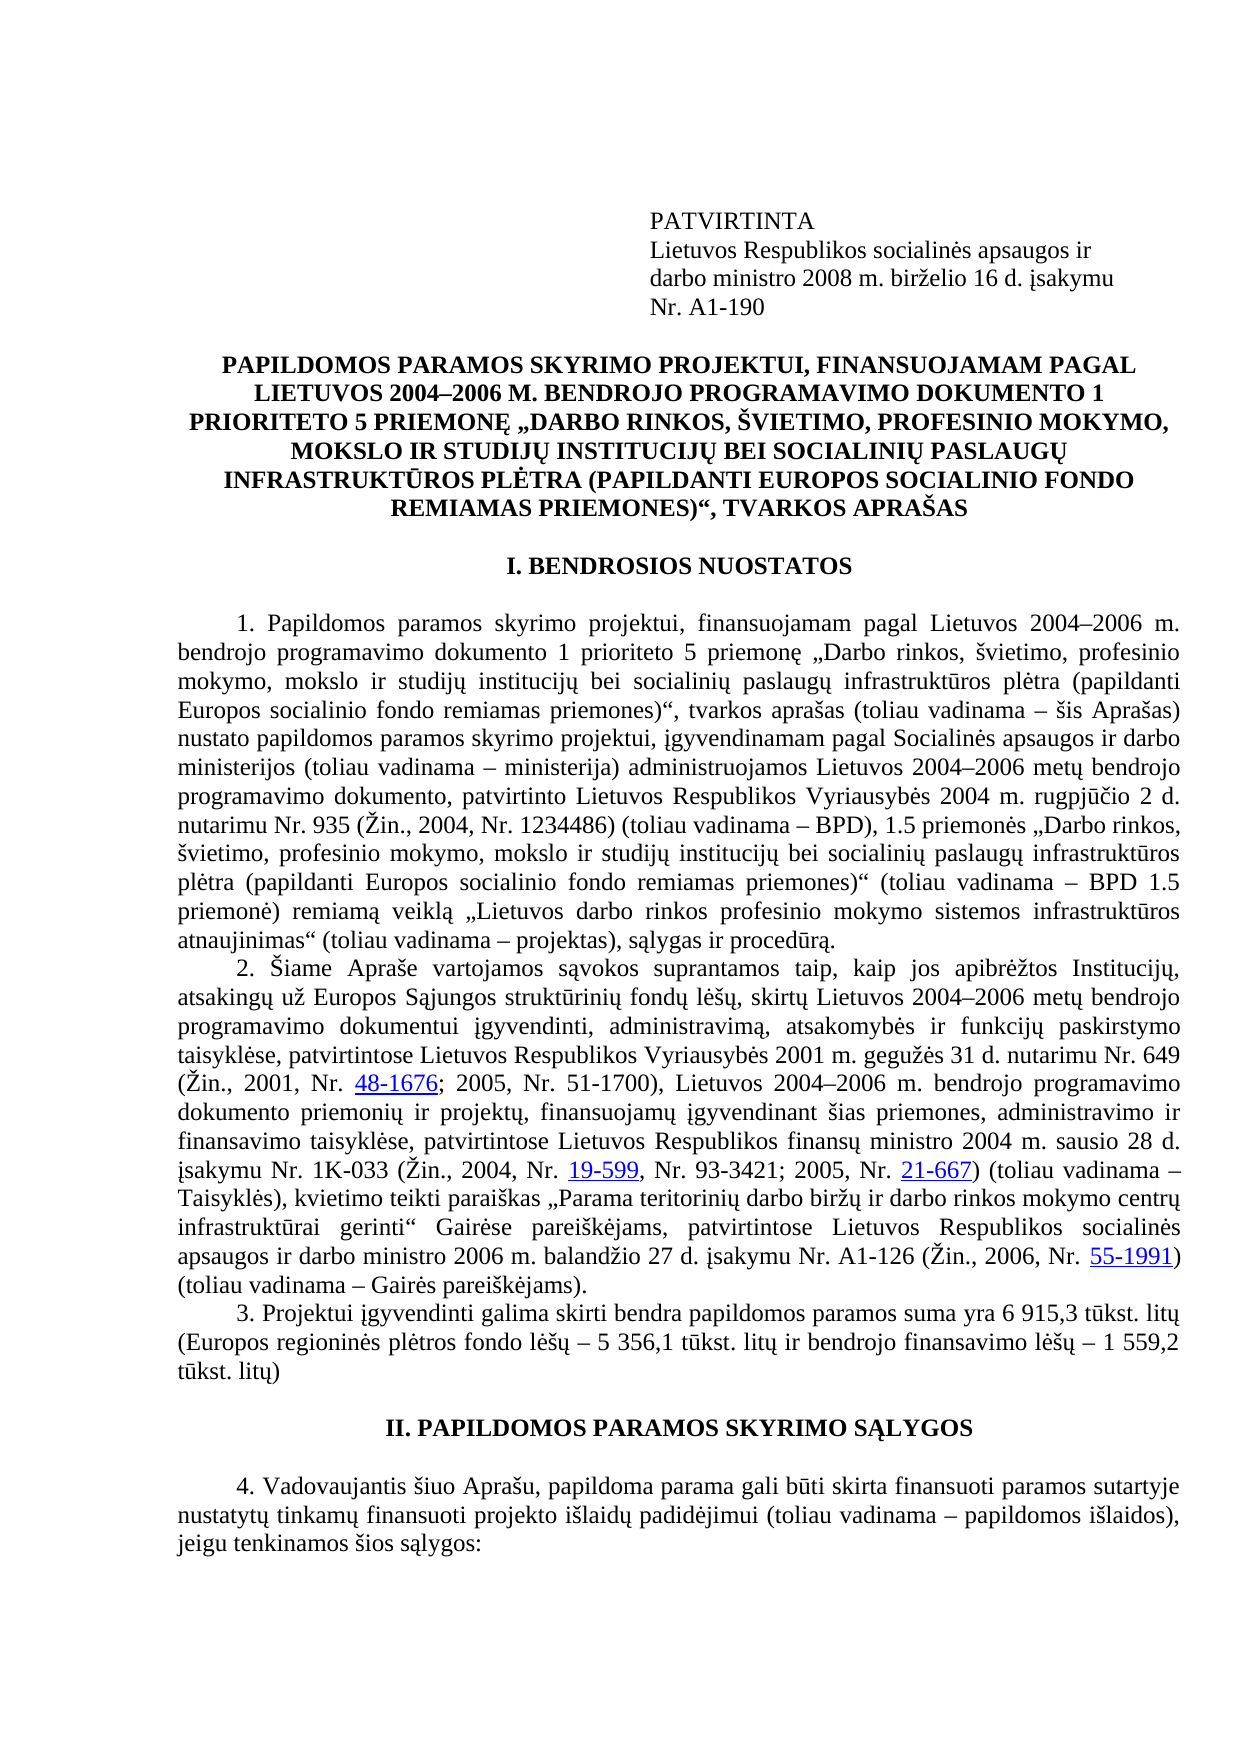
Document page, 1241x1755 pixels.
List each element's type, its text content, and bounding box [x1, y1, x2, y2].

text PATVIRTINTA [649, 206, 1181, 235]
text I. BENDROSIOS NUOSTATOS [177, 551, 1181, 580]
text Lietuvos Respublikos socialinės apsaugos ir [649, 235, 1181, 263]
text 3. Projektui įgyvendinti galima skirti bendra papildomos paramos suma yra 6 915,3 tūkst. litų (Europos regioninės plėtros fondo lėšų – 5 356,1 tūkst. litų ir bendrojo finansavimo lėšų – 1 559,2 tūkst. litų) [177, 1298, 1181, 1385]
text darbo ministro 2008 m. birželio 16 d. įsakymu [649, 263, 1181, 292]
text 2. Šiame Apraše vartojamos sąvokos suprantamos taip, kaip jos apibrėžtos Institucijų, atsakingų už Europos Sąjungos struktūrinių fondų lėšų, skirtų Lietuvos 2004–2006 metų bendrojo programavimo dokumentui įgyvendinti, administravimą, atsakomybės ir funkcijų paskirstymo taisyklėse, patvirtintose Lietuvos Respublikos Vyriausybės 2001 m. gegužės 31 d. nutarimu Nr. 649 (Žin., 2001, Nr. 48-1676; 2005, Nr. 51-1700), Lietuvos 2004–2006 m. bendrojo programavimo dokumento priemonių ir projektų, finansuojamų įgyvendinant šias priemones, administravimo ir finansavimo taisyklėse, patvirtintose Lietuvos Respublikos finansų ministro 2004 m. sausio 28 d. įsakymu Nr. 1K-033 (Žin., 2004, Nr. 19-599, Nr. 93-3421; 2005, Nr. 21-667) (toliau vadinama – Taisyklės), kvietimo teikti paraiškas „Parama teritorinių darbo biržų ir darbo rinkos mokymo centrų infrastruktūrai gerinti“ Gairėse pareiškėjams, patvirtintose Lietuvos Respublikos socialinės apsaugos ir darbo ministro 2006 m. balandžio 27 d. įsakymu Nr. A1-126 (Žin., 2006, Nr. 55-1991) (toliau vadinama – Gairės pareiškėjams). [177, 953, 1181, 1298]
text 4. Vadovaujantis šiuo Aprašu, papildoma parama gali būti skirta finansuoti paramos sutartyje nustatytų tinkamų finansuoti projekto išlaidų padidėjimui (toliau vadinama – papildomos išlaidos), jeigu tenkinamos šios sąlygos: [177, 1471, 1181, 1557]
text 1. Papildomos paramos skyrimo projektui, finansuojamam pagal Lietuvos 2004–2006 m. bendrojo programavimo dokumento 1 prioriteto 5 priemonę „Darbo rinkos, švietimo, profesinio mokymo, mokslo ir studijų institucijų bei socialinių paslaugų infrastruktūros plėtra (papildanti Europos socialinio fondo remiamas priemones)“, tvarkos aprašas (toliau vadinama – šis Aprašas) nustato papildomos paramos skyrimo projektui, įgyvendinamam pagal Socialinės apsaugos ir darbo ministerijos (toliau vadinama – ministerija) administruojamos Lietuvos 2004–2006 metų bendrojo programavimo dokumento, patvirtinto Lietuvos Respublikos Vyriausybės 2004 m. rugpjūčio 2 d. nutarimu Nr. 935 (Žin., 2004, Nr. 1234486) (toliau vadinama – BPD), 1.5 priemonės „Darbo rinkos, švietimo, profesinio mokymo, mokslo ir studijų institucijų bei socialinių paslaugų infrastruktūros plėtra (papildanti Europos socialinio fondo remiamas priemones)“ (toliau vadinama – BPD 1.5 priemonė) remiamą veiklą „Lietuvos darbo rinkos profesinio mokymo sistemos infrastruktūros atnaujinimas“ (toliau vadinama – projektas), sąlygas ir procedūrą. [177, 608, 1181, 953]
text PAPILDOMOS PARAMOS SKYRIMO PROJEKTUI, FINANSUOJAMAM PAGAL LIETUVOS 2004–2006 M. BENDROJO PROGRAMAVIMO DOKUMENTO 1 PRIORITETO 5 PRIEMONĘ „DARBO RINKOS, ŠVIETIMO, PROFESINIO MOKYMO, MOKSLO IR STUDIJŲ INSTITUCIJŲ BEI SOCIALINIŲ PASLAUGŲ INFRASTRUKTŪROS PLĖTRA (PAPILDANTI EUROPOS SOCIALINIO FONDO REMIAMAS PRIEMONES)“, TVARKOS APRAŠAS [177, 350, 1181, 522]
text Nr. A1-190 [649, 292, 1181, 321]
text II. PAPILDOMOS PARAMOS SKYRIMO SĄLYGOS [177, 1413, 1181, 1442]
